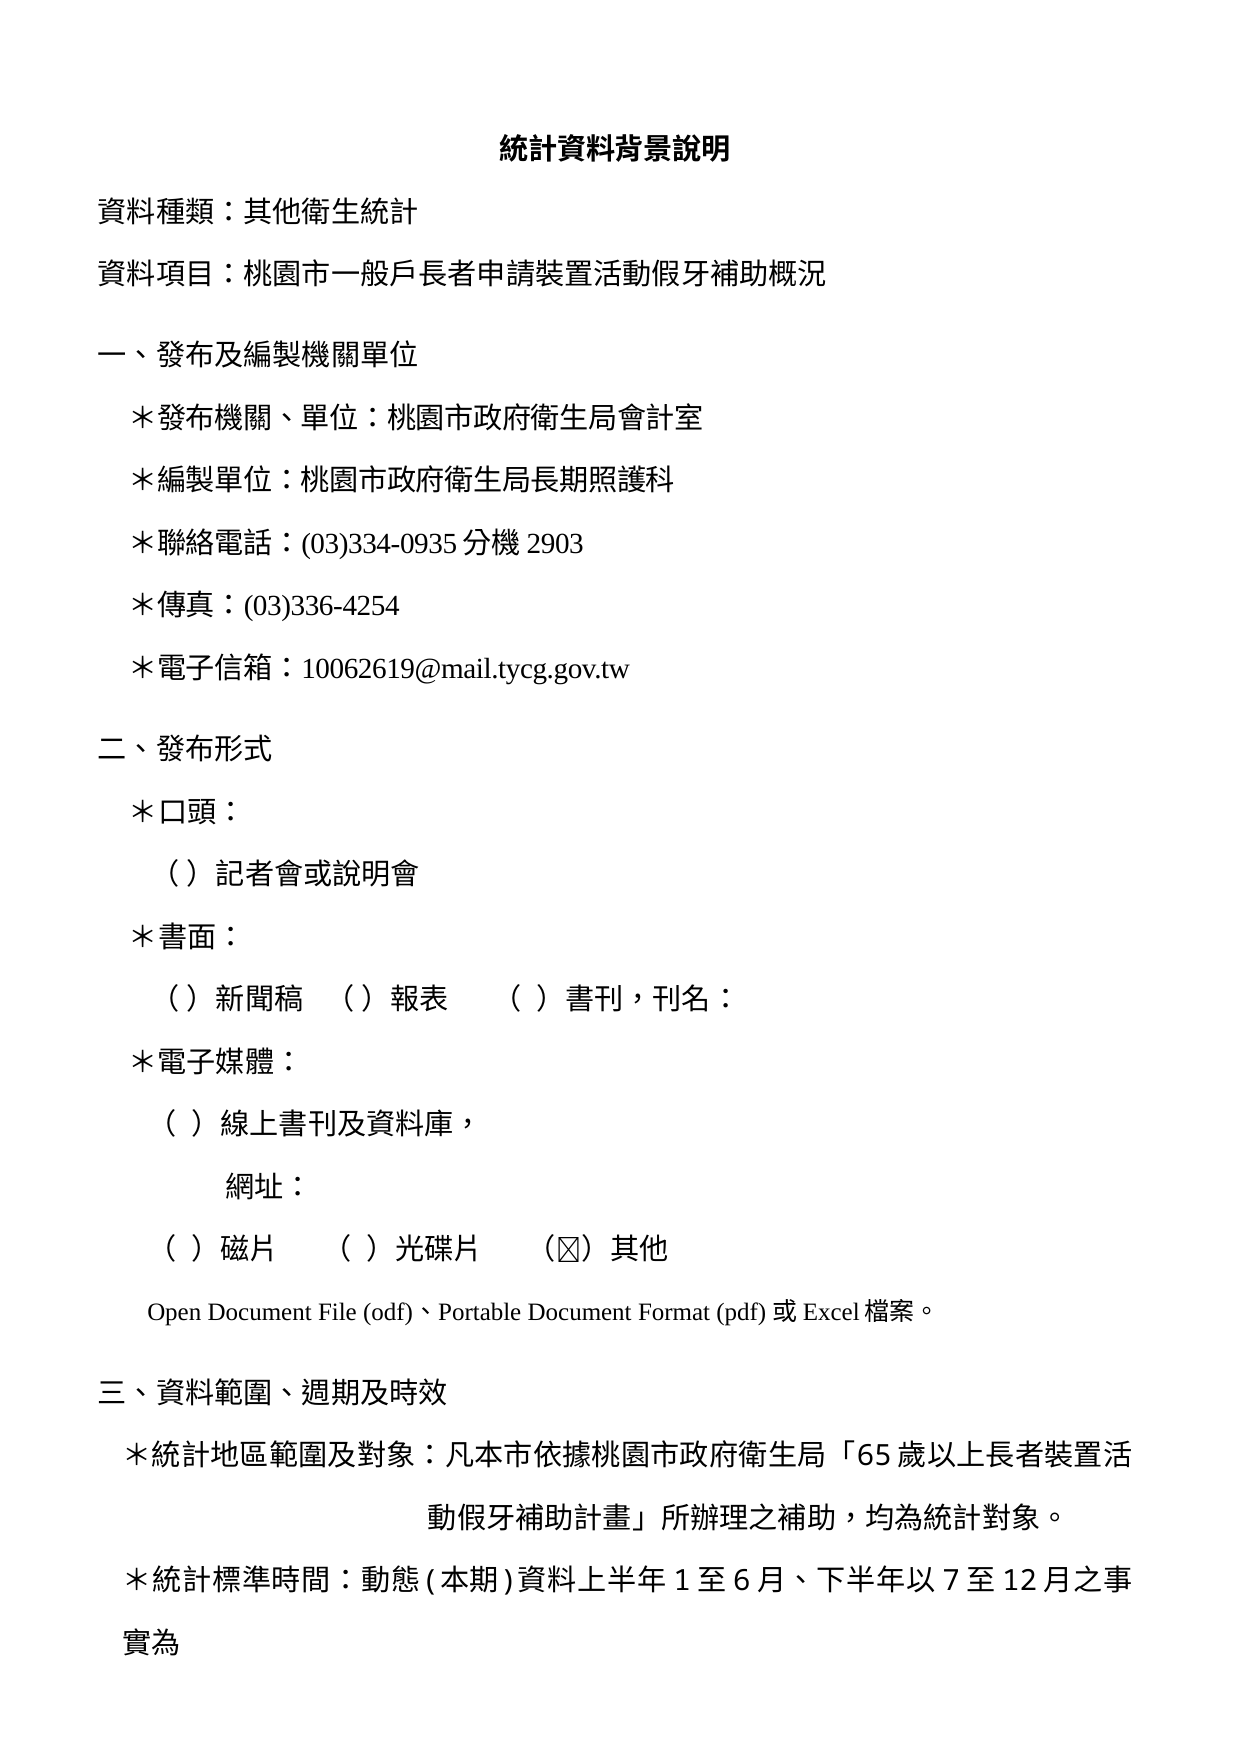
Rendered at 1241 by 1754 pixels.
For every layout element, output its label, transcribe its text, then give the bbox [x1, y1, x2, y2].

table_header 統計資料背景說明 資料種類：其他衛生統計 資料項目：桃園市一般戶長者申請裝置活動假牙補助概況 一、發布及編製機關單位 ＊發布機關、單位：桃園市政府衛生局會計室 ＊編製單位：桃園市政府衛生局長期照護科 ＊聯絡電話：(03)334-0935分機2903 ＊傳真：(03)336-4254 ＊電子信箱：10062619@mail.tycg.gov.tw 二、發布形式 口頭： （ ）記者會或說明會 書面： （ ）新聞稿 （ ）報表 （ ）書刊，刊名： ＊電子媒體： （ ）線上書刊及資料庫， 網址： （ ）磁片 （ ）光碟片 （）其他 Open Document File (odf)、Portable Document Format (pdf) 或Excel檔案。 三、資料範圍、週期及時效 ＊統計地區範圍及對象：凡本市依據桃園市政府衛生局「65歲以上長者裝置活動假牙補助計畫」所辦理之補助，均為統計對象。 ＊統計標準時間：動態(本期)資料上半年1至6月、下半年以7至12月之事實為 [86, 105, 1144, 1661]
